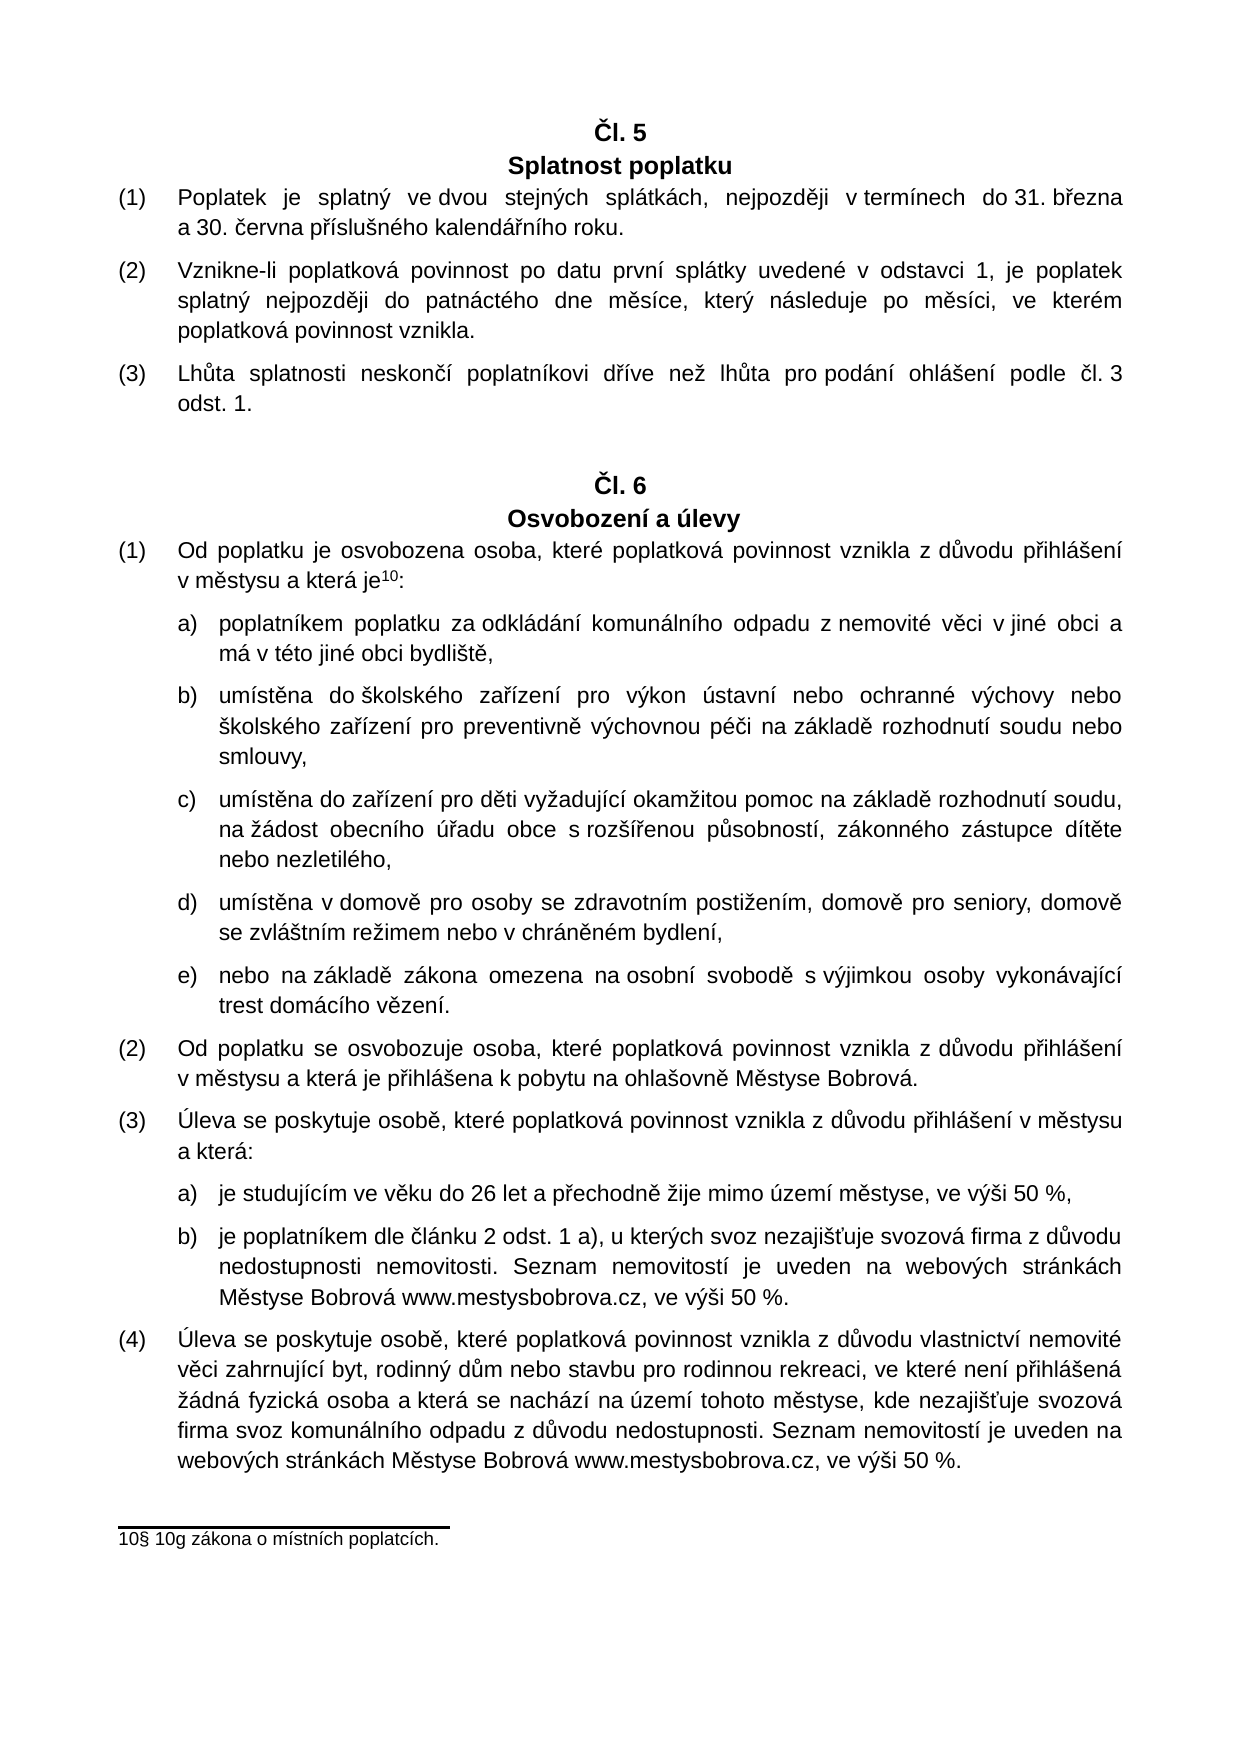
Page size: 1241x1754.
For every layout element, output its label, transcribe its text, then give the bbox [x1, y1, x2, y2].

subtitle Čl. 6 Osvobození a úlevy [118, 471, 1122, 532]
list Od poplatku je osvobozena osoba, které poplatková povinnost vznikla z důvodu přihlášení v městysu a která je: [118, 537, 1122, 593]
list poplatníkem poplatku za odkládání komunálního odpadu z nemovité věci v jiné obci a má v této jiné obci bydliště, [177, 609, 1122, 666]
list Úleva se poskytuje osobě, které poplatková povinnost vznikla z důvodu vlastnictví nemovité věci zahrnující byt, rodinný dům nebo stavbu pro rodinnou rekreaci, ve které není přihlášená žádná fyzická osoba a která se nachází na území tohoto městyse, kde nezajišťuje svozová firma svoz komunálního odpadu z důvodu nedostupnosti. Seznam nemovitostí je uveden na webových stránkách Městyse Bobrová www.mestysbobrova.cz, ve výši 50 %. [118, 1326, 1122, 1473]
list Úleva se poskytuje osobě, které poplatková povinnost vznikla z důvodu přihlášení v městysu a která: [118, 1107, 1122, 1164]
list umístěna do školského zařízení pro výkon ústavní nebo ochranné výchovy nebo školského zařízení pro preventivně výchovnou péči na základě rozhodnutí soudu nebo smlouvy, [177, 682, 1122, 769]
list je poplatníkem dle článku 2 odst. 1 a), u kterých svoz nezajišťuje svozová firma z důvodu nedostupnosti nemovitosti. Seznam nemovitostí je uveden na webových stránkách Městyse Bobrová www.mestysbobrova.cz, ve výši 50 %. [177, 1223, 1122, 1310]
list nebo na základě zákona omezena na osobní svobodě s výjimkou osoby vykonávající trest domácího vězení. [177, 962, 1122, 1018]
list Vznikne-li poplatková povinnost po datu první splátky uvedené v odstavci 1, je poplatek splatný nejpozději do patnáctého dne měsíce, který následuje po měsíci, ve kterém poplatková povinnost vznikla. [118, 257, 1122, 344]
list Lhůta splatnosti neskončí poplatníkovi dříve než lhůta pro podání ohlášení podle čl. 3 odst. 1. [118, 360, 1122, 417]
subtitle Čl. 5 Splatnost poplatku [118, 118, 1122, 180]
list Od poplatku se osvobozuje osoba, které poplatková povinnost vznikla z důvodu přihlášení v městysu a která je přihlášena k pobytu na ohlašovně Městyse Bobrová. [118, 1034, 1122, 1091]
list § 10g zákona o místních poplatcích. [118, 1528, 1122, 1549]
list je studujícím ve věku do 26 let a přechodně žije mimo území městyse, ve výši 50 %, [177, 1180, 1122, 1207]
list Poplatek je splatný ve dvou stejných splátkách, nejpozději v termínech do 31. března a 30. června příslušného kalendářního roku. [118, 184, 1122, 241]
list umístěna v domově pro osoby se zdravotním postižením, domově pro seniory, domově se zvláštním režimem nebo v chráněném bydlení, [177, 889, 1122, 945]
list umístěna do zařízení pro děti vyžadující okamžitou pomoc na základě rozhodnutí soudu, na žádost obecního úřadu obce s rozšířenou působností, zákonného zástupce dítěte nebo nezletilého, [177, 786, 1122, 872]
